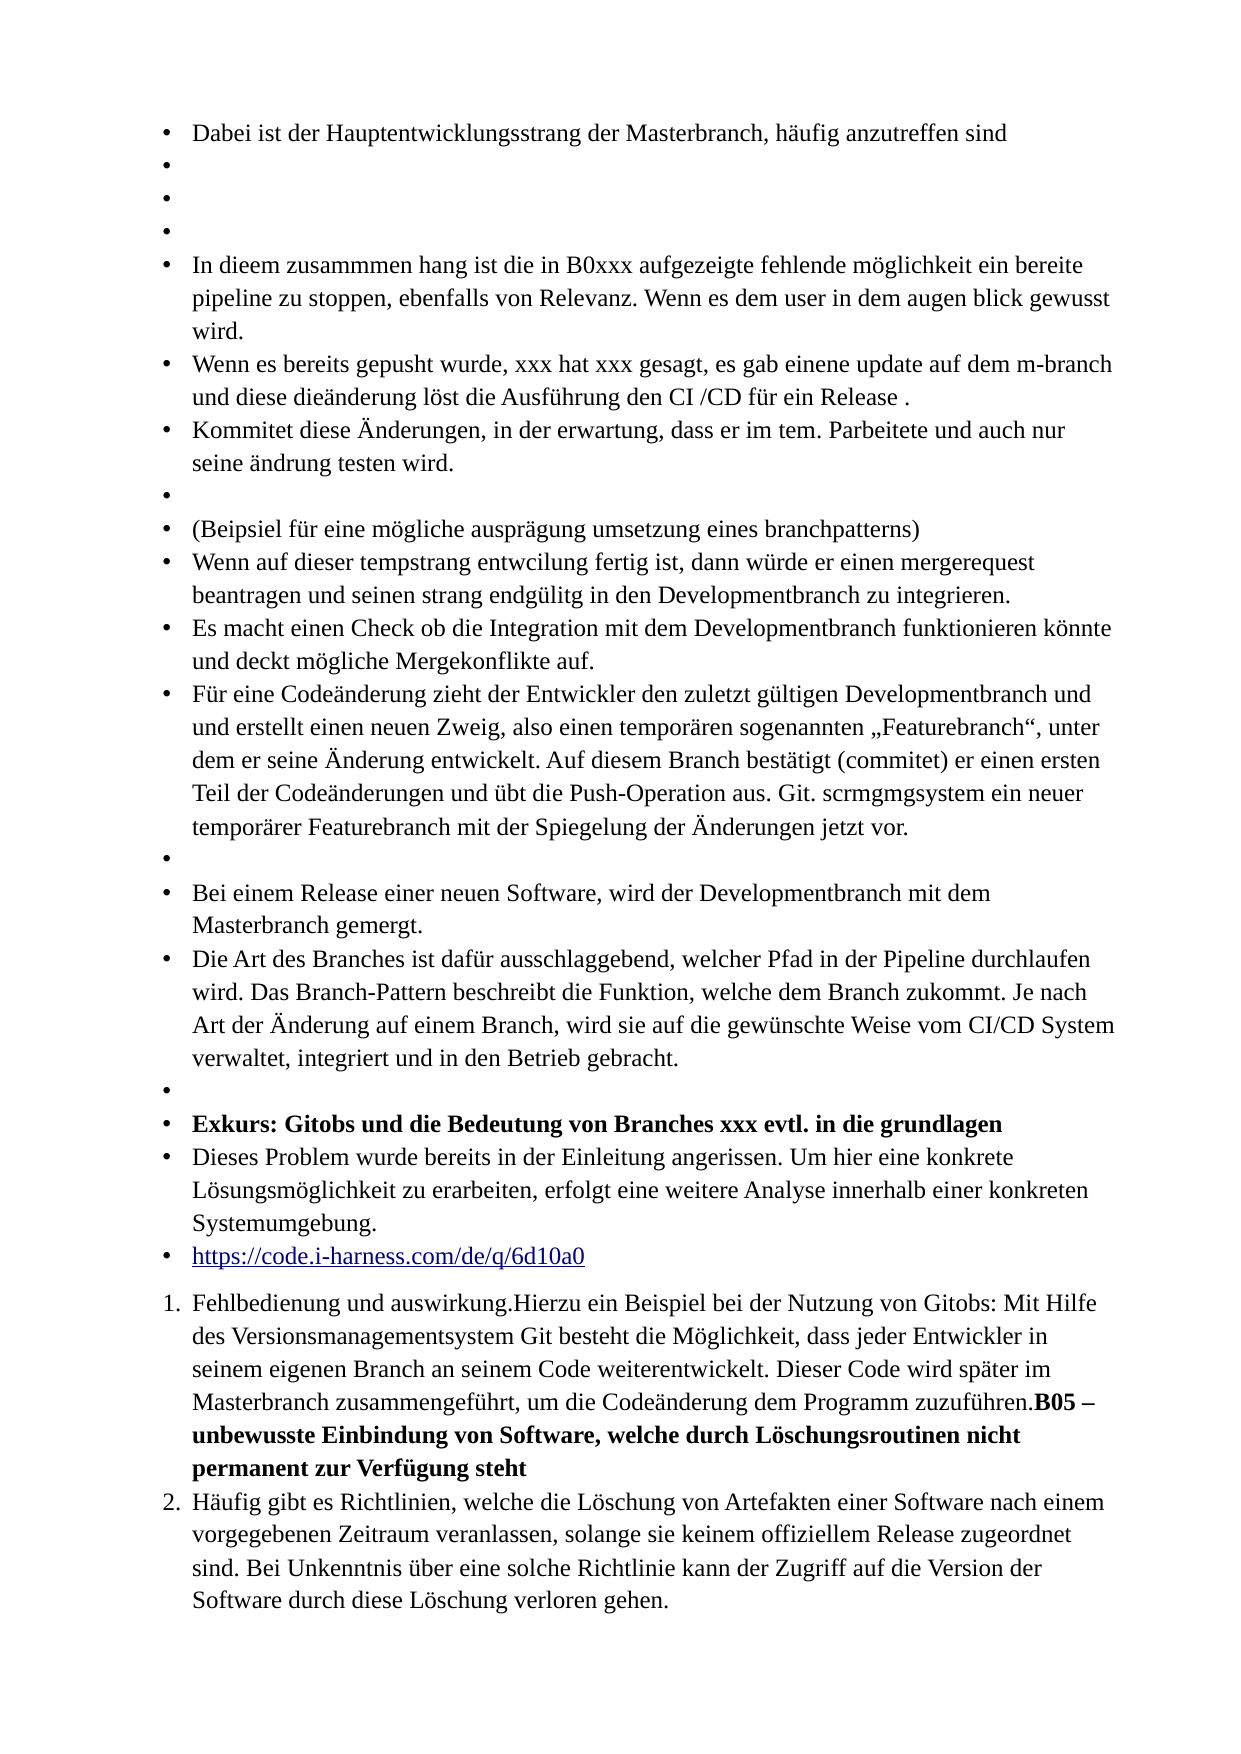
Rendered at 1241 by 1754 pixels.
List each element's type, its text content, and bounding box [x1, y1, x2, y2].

list Wenn es bereits gepusht wurde, xxx hat xxx gesagt, es gab einene update auf dem m-branch und diese dieänderung löst die Ausführung den CI /CD für ein Release . [162, 349, 1122, 411]
list (Beipsiel für eine mögliche ausprägung umsetzung eines branchpatterns) [162, 514, 1122, 543]
list https://code.i-harness.com/de/q/6d10a0 [162, 1241, 1122, 1269]
list Fehlbedienung und auswirkung.Hierzu ein Beispiel bei der Nutzung von Gitobs: Mit Hilfe des Versionsmanagementsystem Git besteht die Möglichkeit, dass jeder Entwickler in seinem eigenen Branch an seinem Code weiterentwickelt. Dieser Code wird später im Masterbranch zusammengeführt, um die Codeänderung dem Programm zuzuführen.B05 – unbewusste Einbindung von Software, welche durch Löschungsroutinen nicht permanent zur Verfügung steht [162, 1288, 1122, 1482]
list Es macht einen Check ob die Integration mit dem Developmentbranch funktionieren könnte und deckt mögliche Mergekonflikte auf. [162, 613, 1122, 675]
list Dabei ist der Hauptentwicklungsstrang der Masterbranch, häufig anzutreffen sind [162, 118, 1122, 147]
list Kommitet diese Änderungen, in der erwartung, dass er im tem. Parbeitete und auch nur seine ändrung testen wird. [162, 415, 1122, 477]
list Die Art des Branches ist dafür ausschlaggebend, welcher Pfad in der Pipeline durchlaufen wird. Das Branch-Pattern beschreibt die Funktion, welche dem Branch zukommt. Je nach Art der Änderung auf einem Branch, wird sie auf die gewünschte Weise vom CI/CD System verwaltet, integriert und in den Betrieb gebracht. [162, 944, 1122, 1071]
list Bei einem Release einer neuen Software, wird der Developmentbranch mit dem Masterbranch gemergt. [162, 878, 1122, 939]
list Für eine Codeänderung zieht der Entwickler den zuletzt gültigen Developmentbranch und und erstellt einen neuen Zweig, also einen temporären sogenannten „Featurebranch“, unter dem er seine Änderung entwickelt. Auf diesem Branch bestätigt (commitet) er einen ersten Teil der Codeänderungen und übt die Push-Operation aus. Git. scrmgmgsystem ein neuer temporärer Featurebranch mit der Spiegelung der Änderungen jetzt vor. [162, 679, 1122, 840]
list Dieses Problem wurde bereits in der Einleitung angerissen. Um hier eine konkrete Lösungsmöglichkeit zu erarbeiten, erfolgt eine weitere Analyse innerhalb einer konkreten Systemumgebung. [162, 1142, 1122, 1237]
list Wenn auf dieser tempstrang entwcilung fertig ist, dann würde er einen mergerequest beantragen und seinen strang endgülitg in den Developmentbranch zu integrieren. [162, 547, 1122, 609]
list In dieem zusammmen hang ist die in B0xxx aufgezeigte fehlende möglichkeit ein bereite pipeline zu stoppen, ebenfalls von Relevanz. Wenn es dem user in dem augen blick gewusst wird. [162, 250, 1122, 345]
list Exkurs: Gitobs und die Bedeutung von Branches xxx evtl. in die grundlagen [162, 1109, 1122, 1137]
list Häufig gibt es Richtlinien, welche die Löschung von Artefakten einer Software nach einem vorgegebenen Zeitraum veranlassen, solange sie keinem offiziellem Release zugeordnet sind. Bei Unkenntnis über eine solche Richtlinie kann der Zugriff auf die Version der Software durch diese Löschung verloren gehen. [162, 1487, 1122, 1614]
